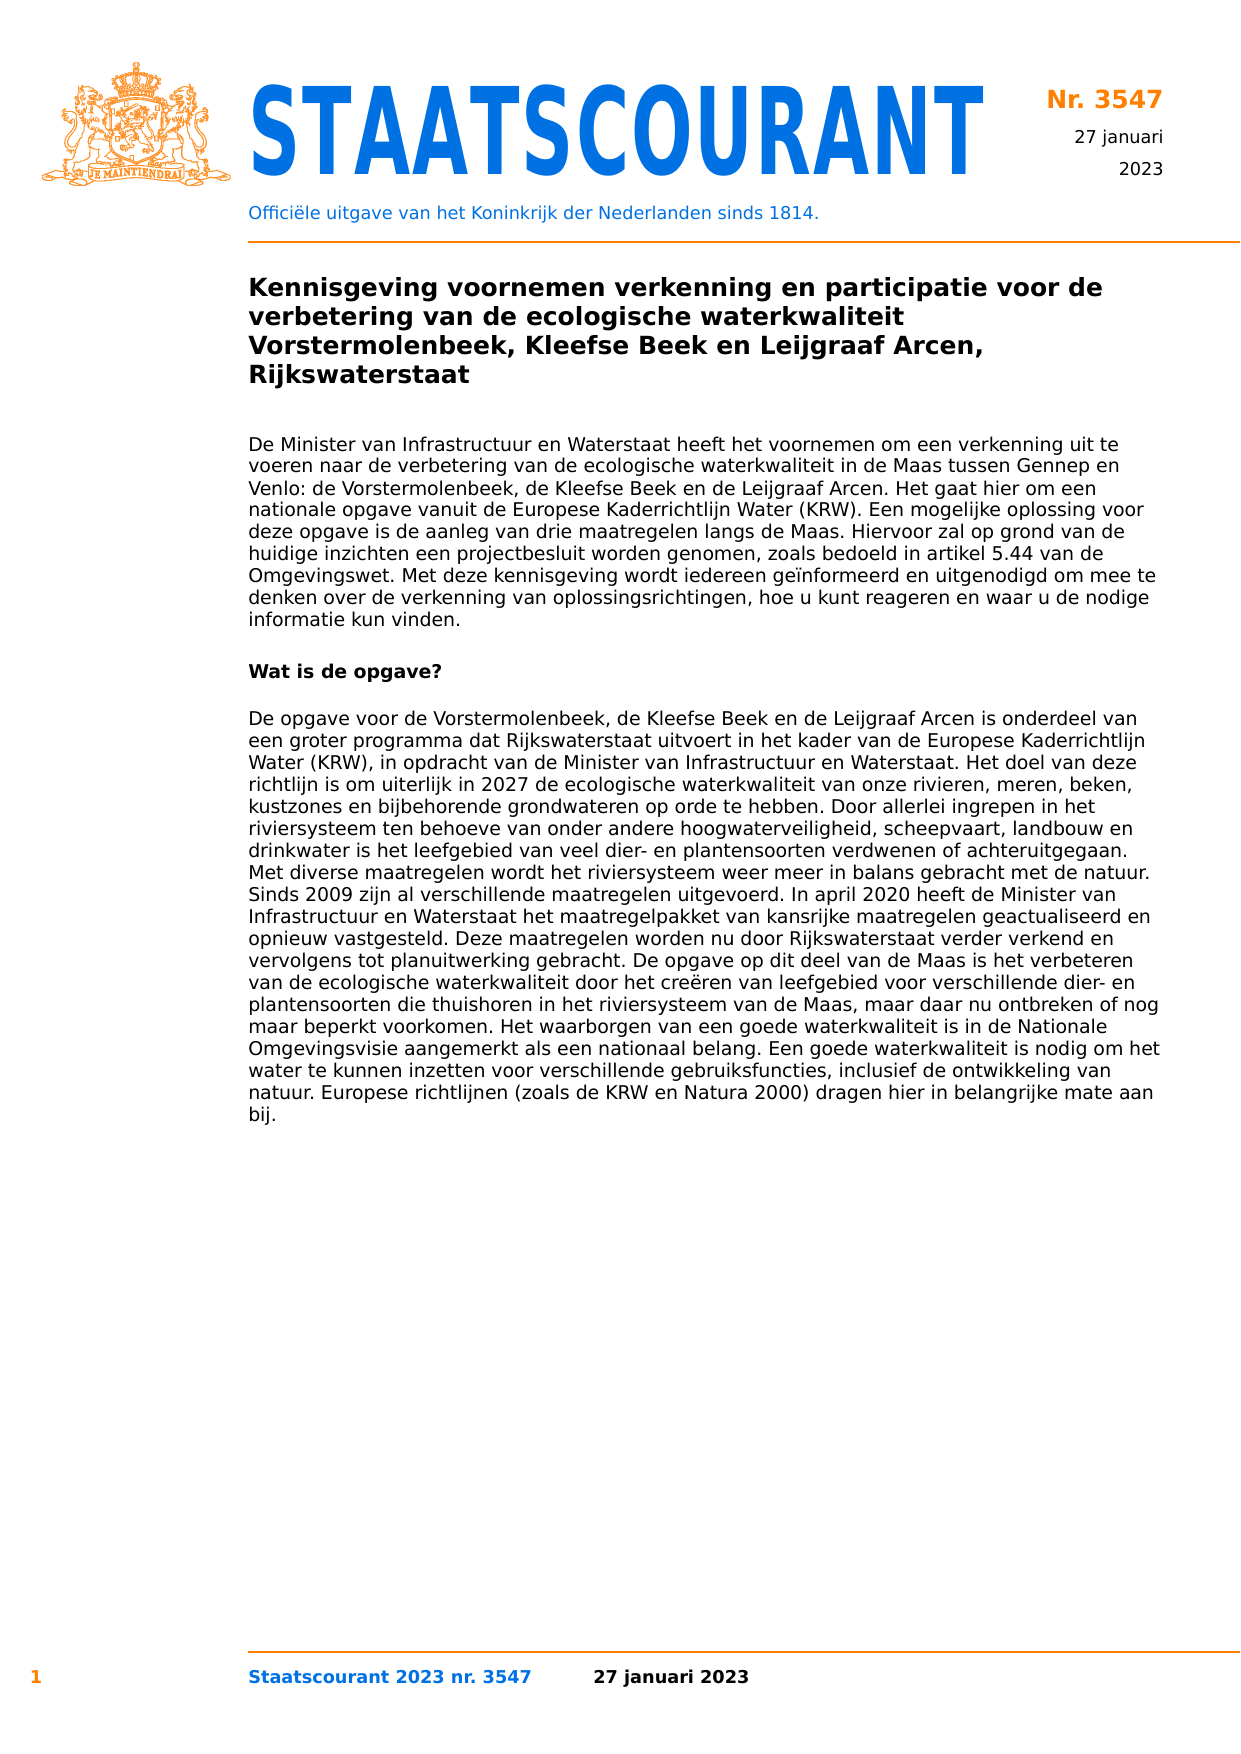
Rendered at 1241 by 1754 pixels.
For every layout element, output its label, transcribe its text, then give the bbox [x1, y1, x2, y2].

text De Minister van Infrastructuur en Waterstaat heeft het voornemen om een verkenning uit te voeren naar de verbetering van de ecologische waterkwaliteit in de Maas tussen Gennep en Venlo: de Vorstermolenbeek, de Kleefse Beek en de Leijgraaf Arcen. Het gaat hier om een nationale opgave vanuit de Europese Kaderrichtlijn Water (KRW). Een mogelijke oplossing voor deze opgave is de aanleg van drie maatregelen langs de Maas. Hiervoor zal op grond van de huidige inzichten een projectbesluit worden genomen, zoals bedoeld in artikel 5.44 van de Omgevingswet. Met deze kennisgeving wordt iedereen geïnformeerd en uitgenodigd om mee te denken over de verkenning van oplossingsrichtingen, hoe u kunt reageren en waar u de nodige informatie kun vinden. [248, 433, 1163, 631]
table_header [25, 62, 248, 241]
picture [41, 62, 231, 186]
table_header STAATSCOURANT [248, 62, 998, 203]
text De opgave voor de Vorstermolenbeek, de Kleefse Beek en de Leijgraaf Arcen is onderdeel van een groter programma dat Rijkswaterstaat uitvoert in het kader van de Europese Kaderrichtlijn Water (KRW), in opdracht van de Minister van Infrastructuur en Waterstaat. Het doel van deze richtlijn is om uiterlijk in 2027 de ecologische waterkwaliteit van onze rivieren, meren, beken, kustzones en bijbehorende grondwateren op orde te hebben. Door allerlei ingrepen in het riviersysteem ten behoeve van onder andere hoogwaterveiligheid, scheepvaart, landbouw en drinkwater is het leefgebied van veel dier- en plantensoorten verdwenen of achteruitgegaan. Met diverse maatregelen wordt het riviersysteem weer meer in balans gebracht met de natuur. Sinds 2009 zijn al verschillende maatregelen uitgevoerd. In april 2020 heeft de Minister van Infrastructuur en Waterstaat het maatregelpakket van kansrijke maatregelen geactualiseerd en opnieuw vastgesteld. Deze maatregelen worden nu door Rijkswaterstaat verder verkend en vervolgens tot planuitwerking gebracht. De opgave op dit deel van de Maas is het verbeteren van de ecologische waterkwaliteit door het creëren van leefgebied voor verschillende dier- en plantensoorten die thuishoren in het riviersysteem van de Maas, maar daar nu ontbreken of nog maar beperkt voorkomen. Het waarborgen van een goede waterkwaliteit is in de Nationale Omgevingsvisie aangemerkt als een nationaal belang. Een goede waterkwaliteit is nodig om het water te kunnen inzetten voor verschillende gebruiksfuncties, inclusief de ontwikkeling van natuur. Europese richtlijnen (zoals de KRW en Natura 2000) dragen hier in belangrijke mate aan bij. [248, 708, 1163, 1126]
subtitle Wat is de opgave? [248, 661, 1163, 683]
subtitle Kennisgeving voornemen verkenning en participatie voor de verbetering van de ecologische waterkwaliteit Vorstermolenbeek, Kleefse Beek en Leijgraaf Arcen, Rijkswaterstaat [248, 273, 1163, 390]
table_header Nr. 3547 [998, 62, 1240, 121]
table_cell Officiële uitgave van het Koninkrijk der Nederlanden sinds 1814. [248, 203, 1240, 241]
table_cell 27 januari [998, 121, 1240, 153]
table_cell 2023 [998, 153, 1240, 203]
